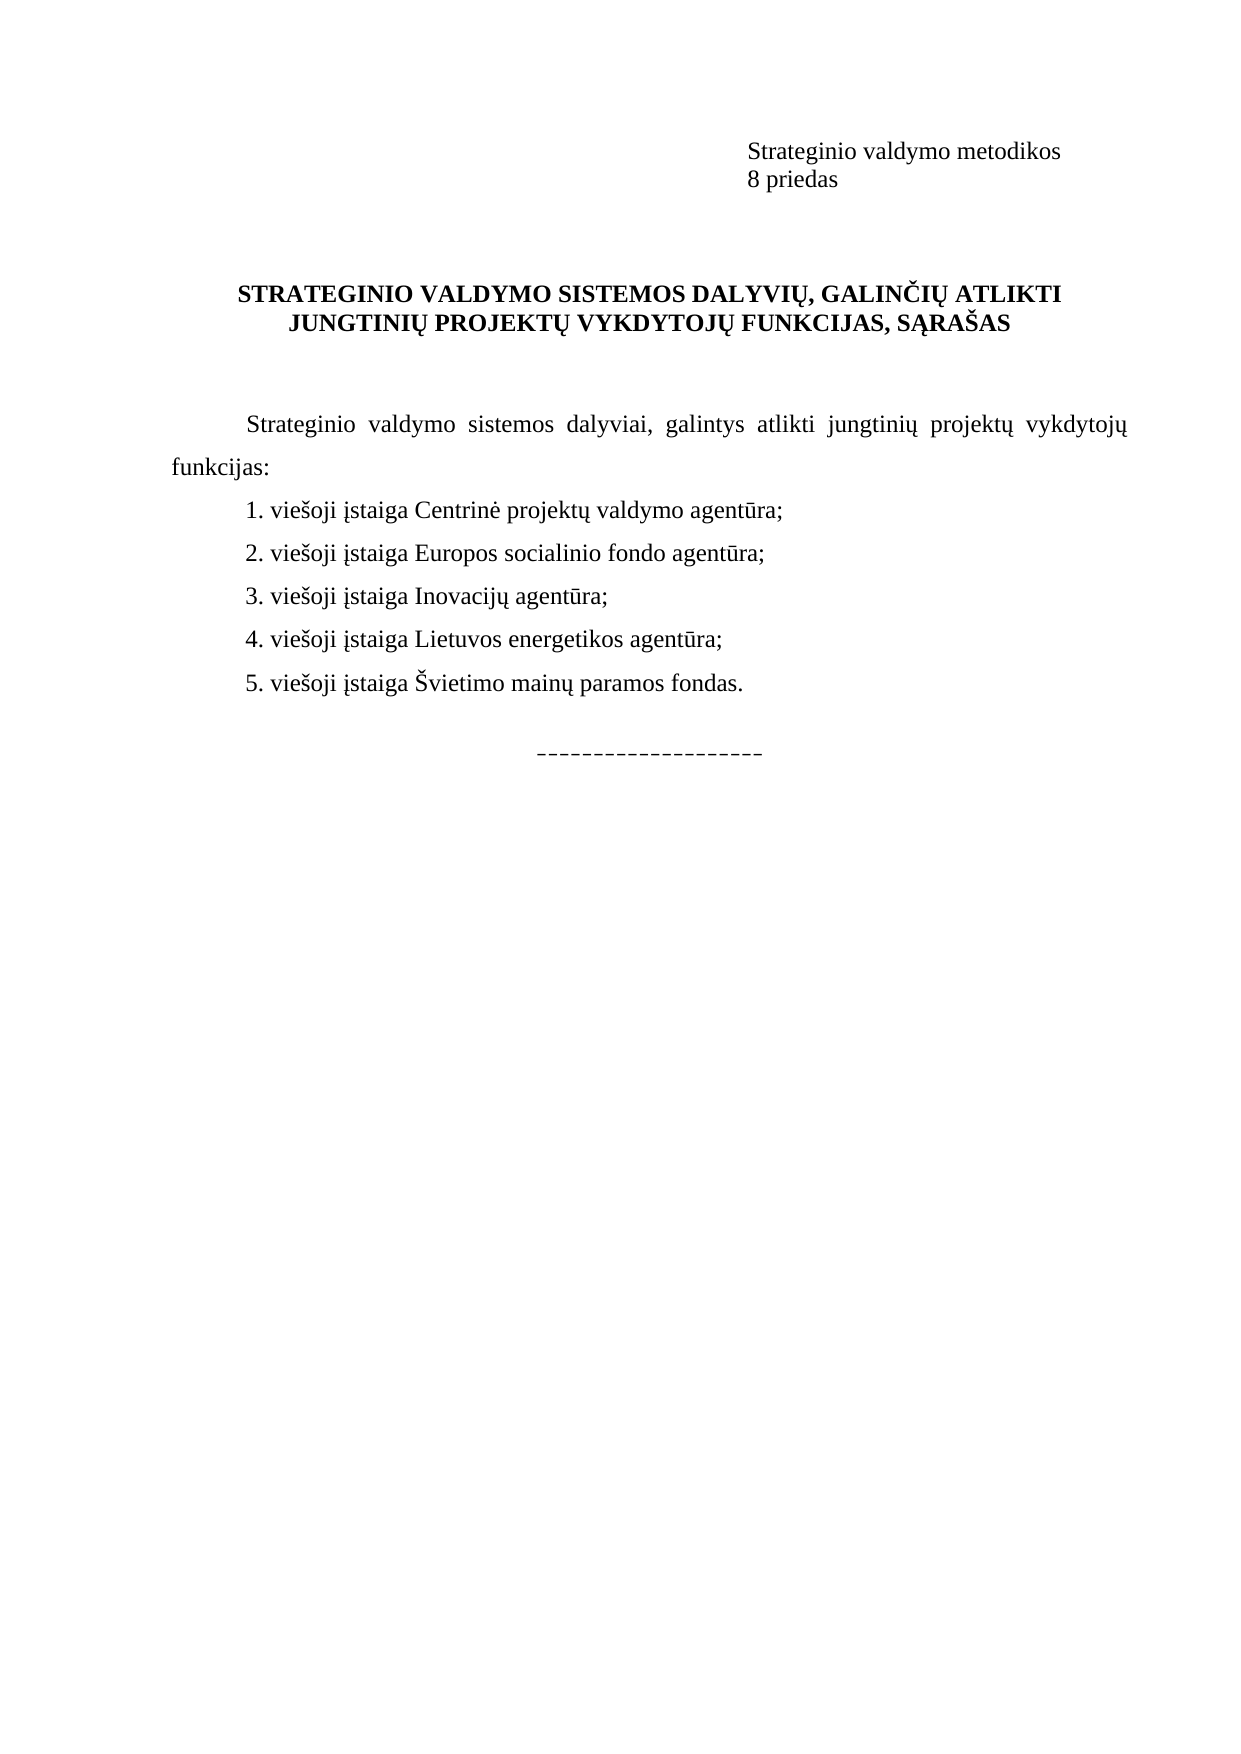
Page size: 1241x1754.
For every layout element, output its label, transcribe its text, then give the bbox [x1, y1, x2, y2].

text 4. viešoji įstaiga Lietuvos energetikos agentūra; [171, 624, 1128, 653]
text 8 priedas [747, 164, 1128, 193]
text 1. viešoji įstaiga Centrinė projektų valdymo agentūra; [171, 495, 1128, 524]
text 2. viešoji įstaiga Europos socialinio fondo agentūra; [171, 538, 1128, 567]
text STRATEGINIO VALDYMO SISTEMOS DALYVIŲ, GALINČIŲ ATLIKTI JUNGTINIŲ PROJEKTŲ VYKDYTOJŲ FUNKCIJAS, SĄRAŠAS [171, 279, 1128, 337]
text 3. viešoji įstaiga Inovacijų agentūra; [171, 581, 1128, 610]
text 5. viešoji įstaiga Švietimo mainų paramos fondas. [171, 668, 1128, 696]
text Strateginio valdymo metodikos [747, 136, 1128, 164]
text –––––––––––––––––––– [171, 739, 1128, 767]
text Strateginio valdymo sistemos dalyviai, galintys atlikti jungtinių projektų vykdytojų funkcijas: [171, 409, 1128, 481]
